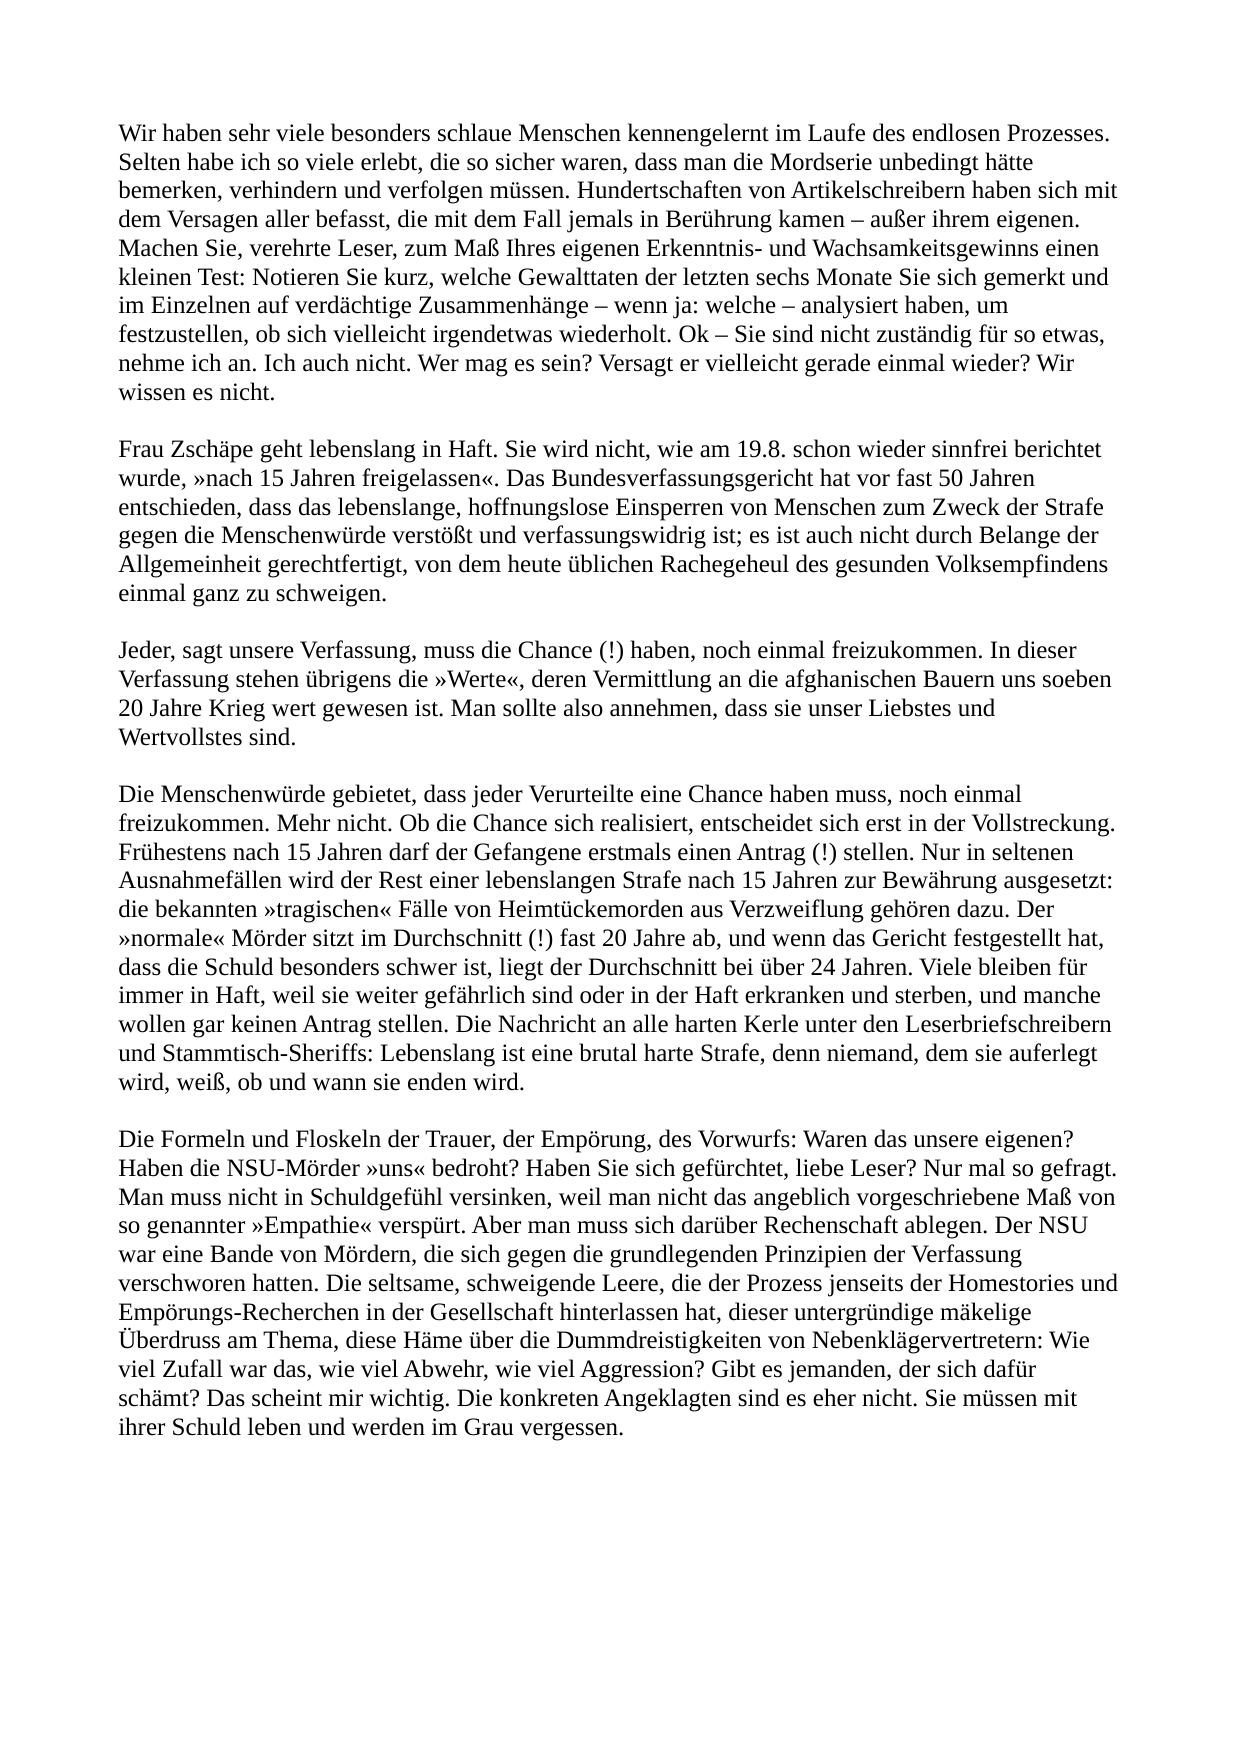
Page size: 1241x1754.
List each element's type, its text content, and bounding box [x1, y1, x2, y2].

text Jeder, sagt unsere Verfassung, muss die Chance (!) haben, noch einmal freizukommen. In dieser Verfassung stehen übrigens die »Werte«, deren Vermittlung an die afghanischen Bauern uns soeben 20 Jahre Krieg wert gewesen ist. Man sollte also annehmen, dass sie unser Liebstes und Wertvollstes sind. [118, 636, 1122, 751]
text Wir haben sehr viele besonders schlaue Menschen kennengelernt im Laufe des endlosen Prozesses. Selten habe ich so viele erlebt, die so sicher waren, dass man die Mordserie unbedingt hätte bemerken, verhindern und verfolgen müssen. Hundertschaften von Artikelschreibern haben sich mit dem Versagen aller befasst, die mit dem Fall jemals in Berührung kamen – außer ihrem eigenen. Machen Sie, verehrte Leser, zum Maß Ihres eigenen Erkenntnis- und Wachsamkeitsgewinns einen kleinen Test: Notieren Sie kurz, welche Gewalttaten der letzten sechs Monate Sie sich gemerkt und im Einzelnen auf verdächtige Zusammenhänge – wenn ja: welche – analysiert haben, um festzustellen, ob sich vielleicht irgendetwas wiederholt. Ok – Sie sind nicht zuständig für so etwas, nehme ich an. Ich auch nicht. Wer mag es sein? Versagt er vielleicht gerade einmal wieder? Wir wissen es nicht. [118, 118, 1122, 406]
text Die Formeln und Floskeln der Trauer, der Empörung, des Vorwurfs: Waren das unsere eigenen? Haben die NSU-Mörder »uns« bedroht? Haben Sie sich gefürchtet, liebe Leser? Nur mal so gefragt. Man muss nicht in Schuldgefühl versinken, weil man nicht das angeblich vorgeschriebene Maß von so genannter »Empathie« verspürt. Aber man muss sich darüber Rechenschaft ablegen. Der NSU war eine Bande von Mördern, die sich gegen die grundlegenden Prinzipien der Verfassung verschworen hatten. Die seltsame, schweigende Leere, die der Prozess jenseits der Homestories und Empörungs-Recherchen in der Gesellschaft hinterlassen hat, dieser untergründige mäkelige Überdruss am Thema, diese Häme über die Dummdreistigkeiten von Nebenklägervertretern: Wie viel Zufall war das, wie viel Abwehr, wie viel Aggression? Gibt es jemanden, der sich dafür schämt? Das scheint mir wichtig. Die konkreten Angeklagten sind es eher nicht. Sie müssen mit ihrer Schuld leben und werden im Grau vergessen. [118, 1124, 1122, 1441]
text Frau Zschäpe geht lebenslang in Haft. Sie wird nicht, wie am 19.8. schon wieder sinnfrei berichtet wurde, »nach 15 Jahren freigelassen«. Das Bundesverfassungsgericht hat vor fast 50 Jahren entschieden, dass das lebenslange, hoffnungslose Einsperren von Menschen zum Zweck der Strafe gegen die Menschenwürde verstößt und verfassungswidrig ist; es ist auch nicht durch Belange der Allgemeinheit gerechtfertigt, von dem heute üblichen Rachegeheul des gesunden Volksempfindens einmal ganz zu schweigen. [118, 434, 1122, 607]
text Die Menschenwürde gebietet, dass jeder Verurteilte eine Chance haben muss, noch einmal freizukommen. Mehr nicht. Ob die Chance sich realisiert, entscheidet sich erst in der Vollstreckung. Frühestens nach 15 Jahren darf der Gefangene erstmals einen Antrag (!) stellen. Nur in seltenen Ausnahmefällen wird der Rest einer lebenslangen Strafe nach 15 Jahren zur Bewährung ausgesetzt: die bekannten »tragischen« Fälle von Heimtückemorden aus Verzweiflung gehören dazu. Der »normale« Mörder sitzt im Durchschnitt (!) fast 20 Jahre ab, und wenn das Gericht festgestellt hat, dass die Schuld besonders schwer ist, liegt der Durchschnitt bei über 24 Jahren. Viele bleiben für immer in Haft, weil sie weiter gefährlich sind oder in der Haft erkranken und sterben, und manche wollen gar keinen Antrag stellen. Die Nachricht an alle harten Kerle unter den Leserbriefschreibern und Stammtisch-Sheriffs: Lebenslang ist eine brutal harte Strafe, denn niemand, dem sie auferlegt wird, weiß, ob und wann sie enden wird. [118, 779, 1122, 1096]
